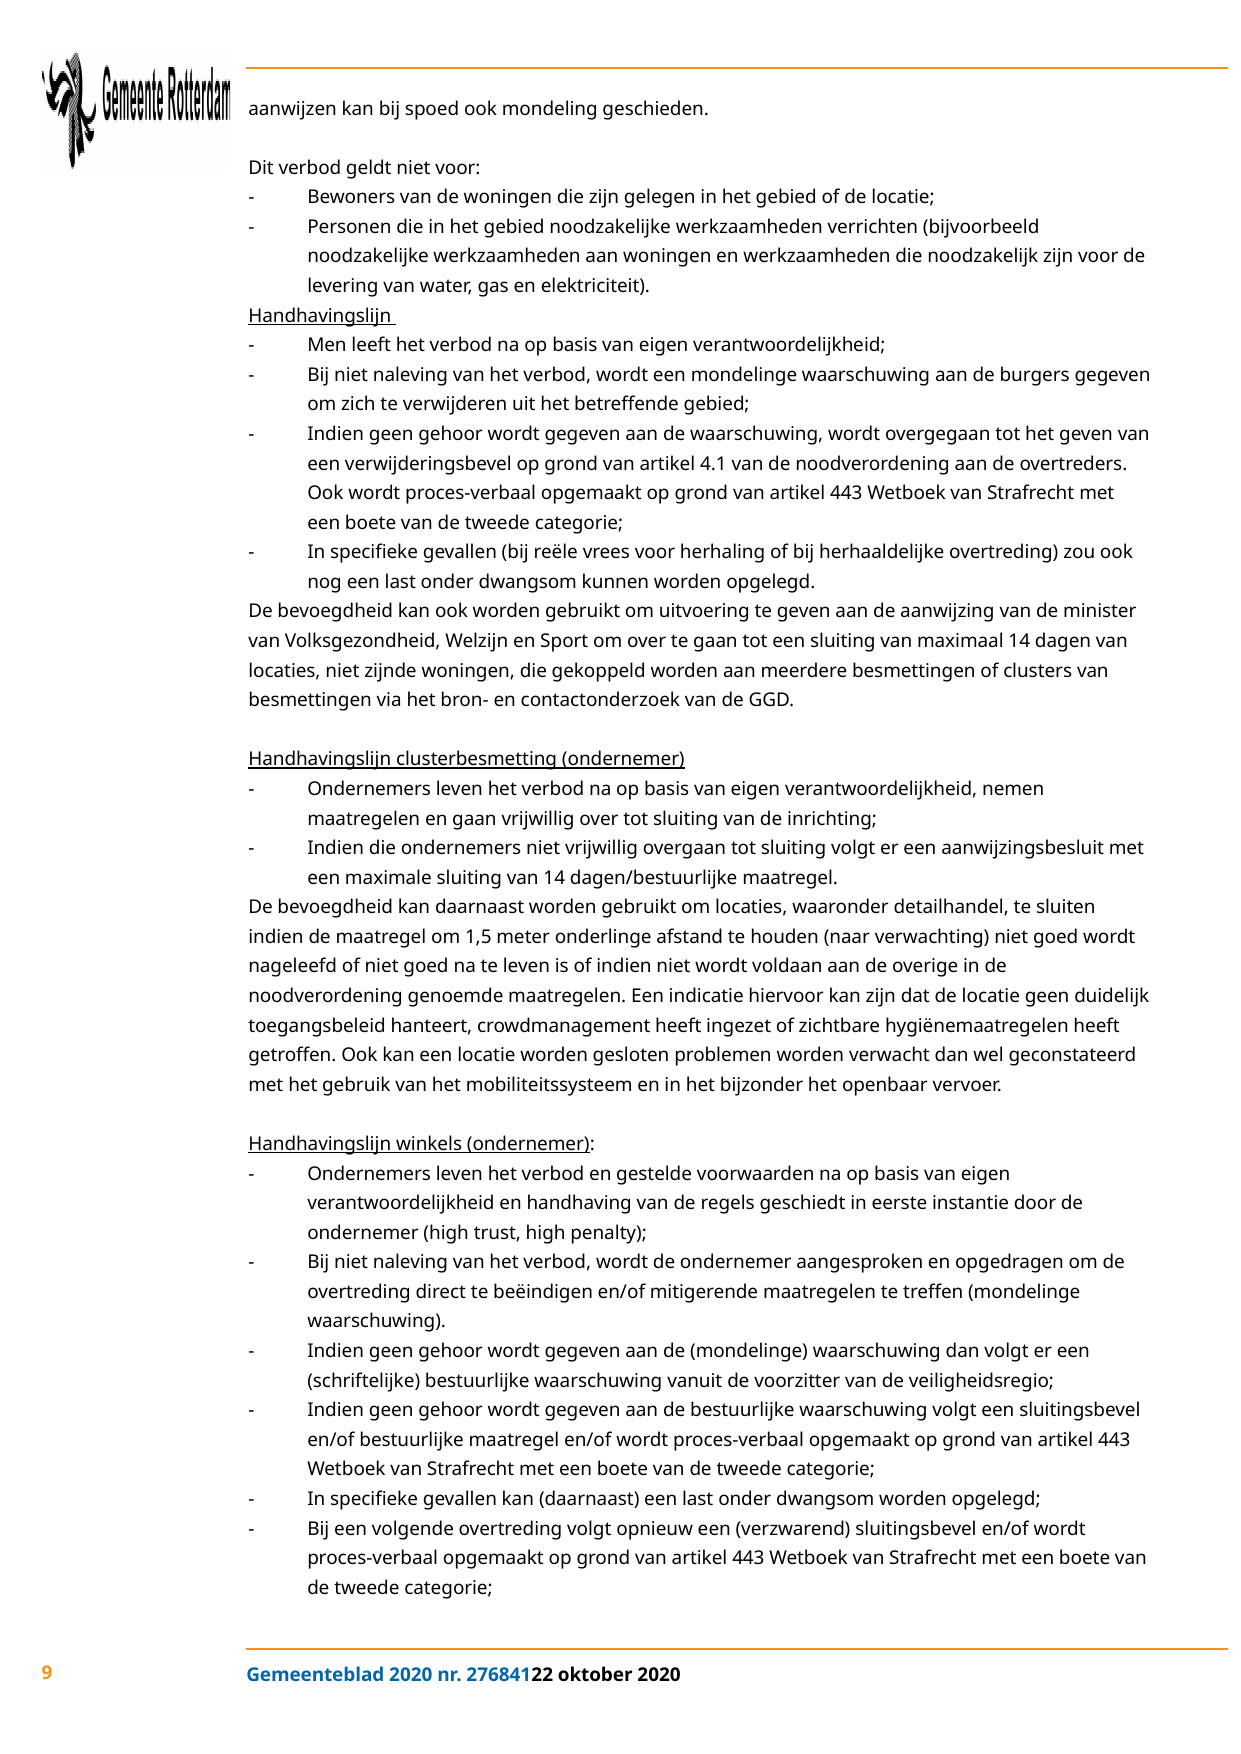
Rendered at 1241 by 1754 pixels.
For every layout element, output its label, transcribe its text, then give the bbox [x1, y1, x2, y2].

text De bevoegdheid kan ook worden gebruikt om uitvoering te geven aan de aanwijzing van de minister van Volksgezondheid, Welzijn en Sport om over te gaan tot een sluiting van maximaal 14 dagen van locaties, niet zijnde woningen, die gekoppeld worden aan meerdere besmettingen of clusters van besmettingen via het bron- en contactonderzoek van de GGD. [248, 598, 1152, 712]
list Bewoners van de woningen die zijn gelegen in het gebied of de locatie; [248, 183, 1152, 209]
picture [41, 47, 231, 172]
list In specifieke gevallen (bij reële vrees voor herhaling of bij herhaaldelijke overtreding) zou ook nog een last onder dwangsom kunnen worden opgelegd. [248, 538, 1152, 594]
list Indien geen gehoor wordt gegeven aan de (mondelinge) waarschuwing dan volgt er een (schriftelijke) bestuurlijke waarschuwing vanuit de voorzitter van de veiligheidsregio; [248, 1337, 1152, 1393]
list Indien geen gehoor wordt gegeven aan de waarschuwing, wordt overgegaan tot het geven van een verwijderingsbevel op grond van artikel 4.1 van de noodverordening aan de overtreders. Ook wordt proces-verbaal opgemaakt op grond van artikel 443 Wetboek van Strafrecht met een boete van de tweede categorie; [248, 420, 1152, 535]
list Personen die in het gebied noodzakelijke werkzaamheden verrichten (bijvoorbeeld noodzakelijke werkzaamheden aan woningen en werkzaamheden die noodzakelijk zijn voor de levering van water, gas en elektriciteit). [248, 213, 1152, 298]
list In specifieke gevallen kan (daarnaast) een last onder dwangsom worden opgelegd; [248, 1485, 1152, 1511]
list Indien die ondernemers niet vrijwillig overgaan tot sluiting volgt er een aanwijzingsbesluit met een maximale sluiting van 14 dagen/bestuurlijke maatregel. [248, 834, 1152, 890]
list Ondernemers leven het verbod na op basis van eigen verantwoordelijkheid, nemen maatregelen en gaan vrijwillig over tot sluiting van de inrichting; [248, 775, 1152, 831]
list Bij niet naleving van het verbod, wordt een mondelinge waarschuwing aan de burgers gegeven om zich te verwijderen uit het betreffende gebied; [248, 361, 1152, 416]
text Handhavingslijn clusterbesmetting (ondernemer) [248, 746, 1152, 771]
list Ondernemers leven het verbod en gestelde voorwaarden na op basis van eigen verantwoordelijkheid en handhaving van de regels geschiedt in eerste instantie door de ondernemer (high trust, high penalty); [248, 1160, 1152, 1245]
text aanwijzen kan bij spoed ook mondeling geschieden. [248, 95, 1152, 121]
text Dit verbod geldt niet voor: [248, 154, 1152, 180]
text Handhavingslijn winkels (ondernemer): [248, 1130, 1152, 1156]
list Bij niet naleving van het verbod, wordt de ondernemer aangesproken en opgedragen om de overtreding direct te beëindigen en/of mitigerende maatregelen te treffen (mondelinge waarschuwing). [248, 1248, 1152, 1333]
list Bij een volgende overtreding volgt opnieuw een (verzwarend) sluitingsbevel en/of wordt proces-verbaal opgemaakt op grond van artikel 443 Wetboek van Strafrecht met een boete van de tweede categorie; [248, 1515, 1152, 1600]
text De bevoegdheid kan daarnaast worden gebruikt om locaties, waaronder detailhandel, te sluiten indien de maatregel om 1,5 meter onderlinge afstand te houden (naar verwachting) niet goed wordt nageleefd of niet goed na te leven is of indien niet wordt voldaan aan de overige in de noodverordening genoemde maatregelen. Een indicatie hiervoor kan zijn dat de locatie geen duidelijk toegangsbeleid hanteert, crowdmanagement heeft ingezet of zichtbare hygiënemaatregelen heeft getroffen. Ook kan een locatie worden gesloten problemen worden verwacht dan wel geconstateerd met het gebruik van het mobiliteitssysteem en in het bijzonder het openbaar vervoer. [248, 893, 1152, 1097]
text Handhavingslijn [248, 302, 1152, 328]
list Indien geen gehoor wordt gegeven aan de bestuurlijke waarschuwing volgt een sluitingsbevel en/of bestuurlijke maatregel en/of wordt proces-verbaal opgemaakt op grond van artikel 443 Wetboek van Strafrecht met een boete van de tweede categorie; [248, 1396, 1152, 1481]
list Men leeft het verbod na op basis van eigen verantwoordelijkheid; [248, 331, 1152, 357]
